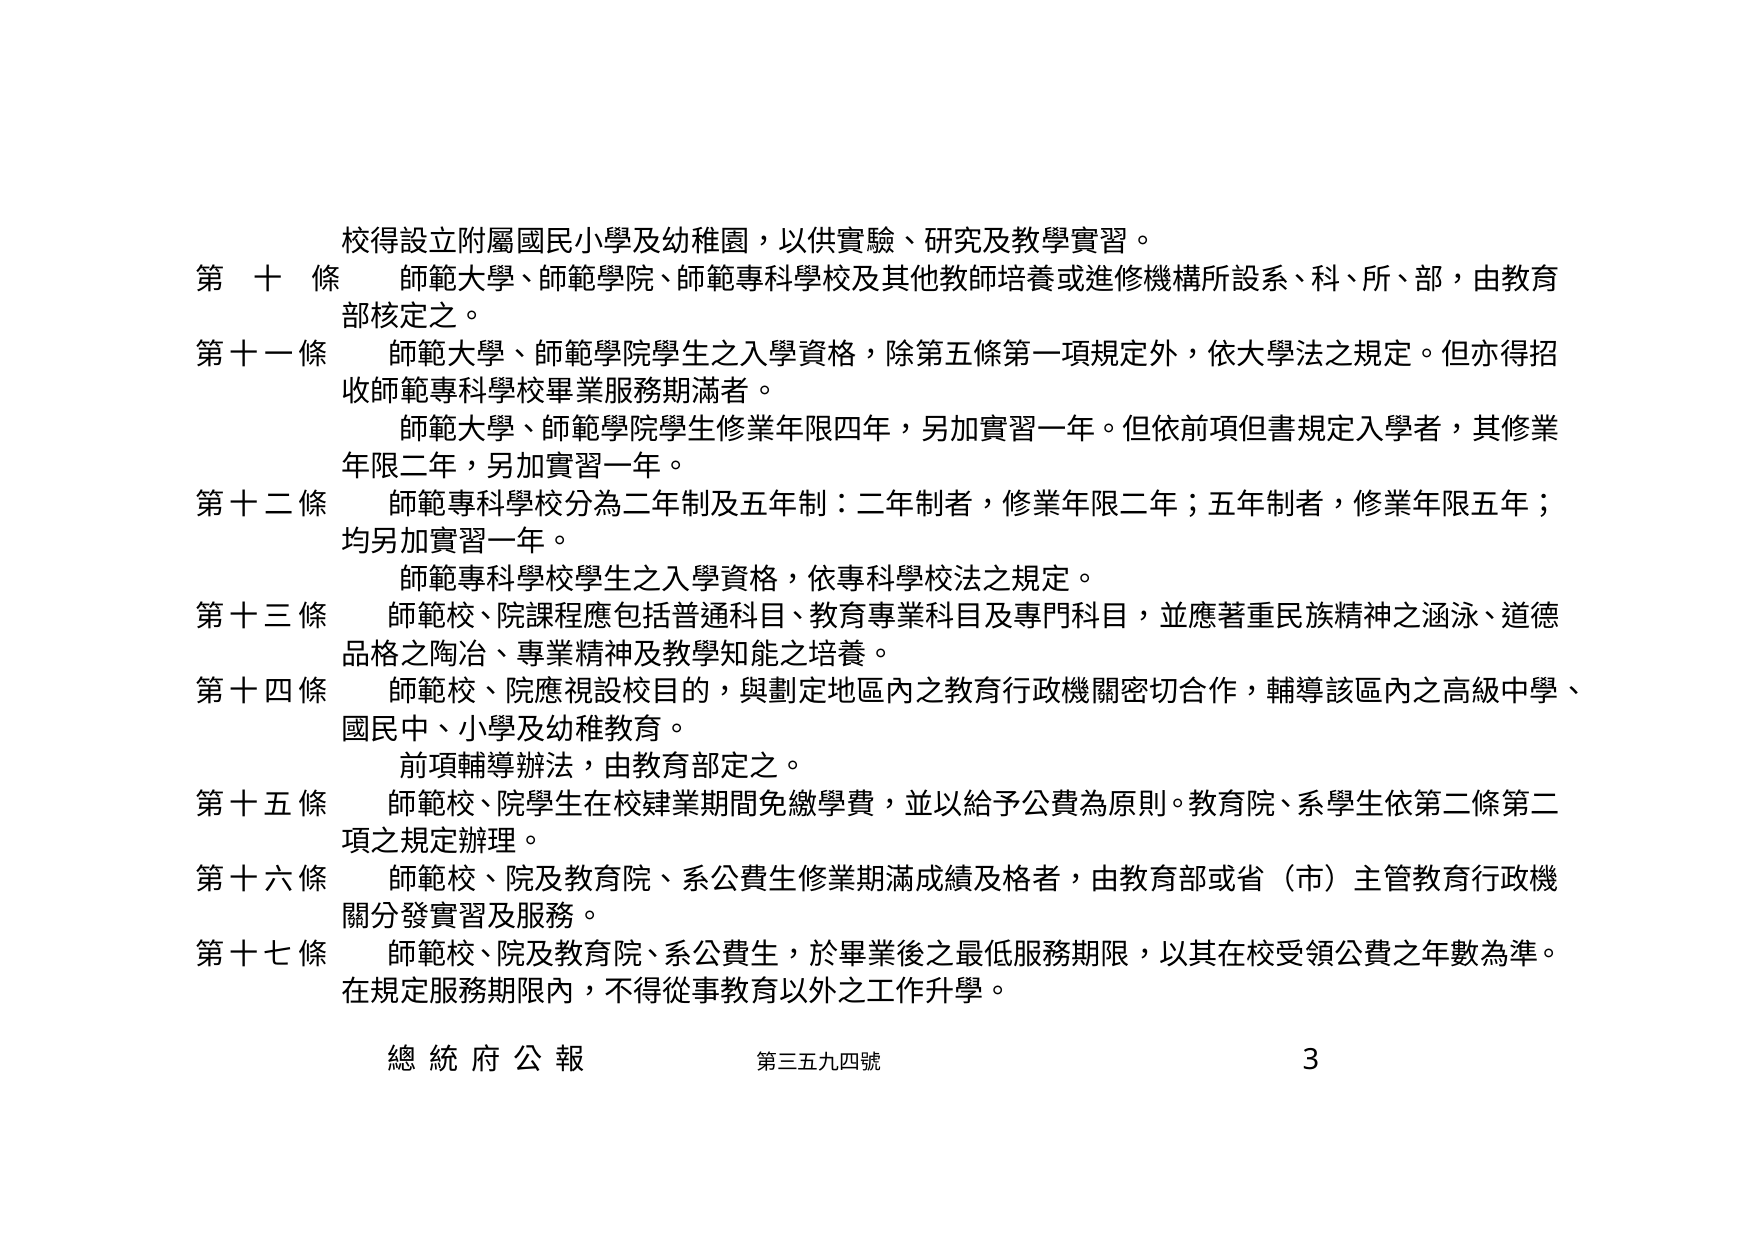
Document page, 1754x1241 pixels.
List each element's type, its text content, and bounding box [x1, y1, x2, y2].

text 前項輔導辦法，由教育部定之。 [341, 747, 1559, 784]
text 師範大學、師範學院學生修業年限四年，另加實習一年。但依前項但書規定入學者，其修業年限二年，另加實習一年。 [341, 409, 1559, 484]
text 第十五條 師範校、院學生在校肄業期間免繳學費，並以給予公費為原則。教育院、系學生依第二條第二項之規定辦理。 [195, 784, 1559, 859]
text 第十一條 師範大學、師範學院學生之入學資格，除第五條第一項規定外，依大學法之規定。但亦得招收師範專科學校畢業服務期滿者。 [195, 334, 1559, 409]
text 第十二條 師範專科學校分為二年制及五年制：二年制者，修業年限二年；五年制者，修業年限五年；均另加實習一年。 [195, 484, 1559, 559]
text 第十三條 師範校、院課程應包括普通科目、教育專業科目及專門科目，並應著重民族精神之涵泳、道德品格之陶冶、專業精神及教學知能之培養。 [195, 597, 1559, 672]
text 師範專科學校學生之入學資格，依專科學校法之規定。 [341, 559, 1559, 597]
text 第十七條 師範校、院及教育院、系公費生，於畢業後之最低服務期限，以其在校受領公費之年數為準。在規定服務期限內，不得從事教育以外之工作升學。 [195, 934, 1559, 1009]
text 第十四條 師範校、院應視設校目的，與劃定地區內之教育行政機關密切合作，輔導該區內之高級中學、國民中、小學及幼稚教育。 [195, 672, 1559, 747]
text 校得設立附屬國民小學及幼稚園，以供實驗、研究及教學實習。 [195, 222, 1559, 259]
text 第十六條 師範校、院及教育院、系公費生修業期滿成績及格者，由教育部或省（市）主管教育行政機關分發實習及服務。 [195, 859, 1559, 934]
text 第 十 條 師範大學、師範學院、師範專科學校及其他教師培養或進修機構所設系、科、所、部，由教育部核定之。 [195, 259, 1559, 334]
